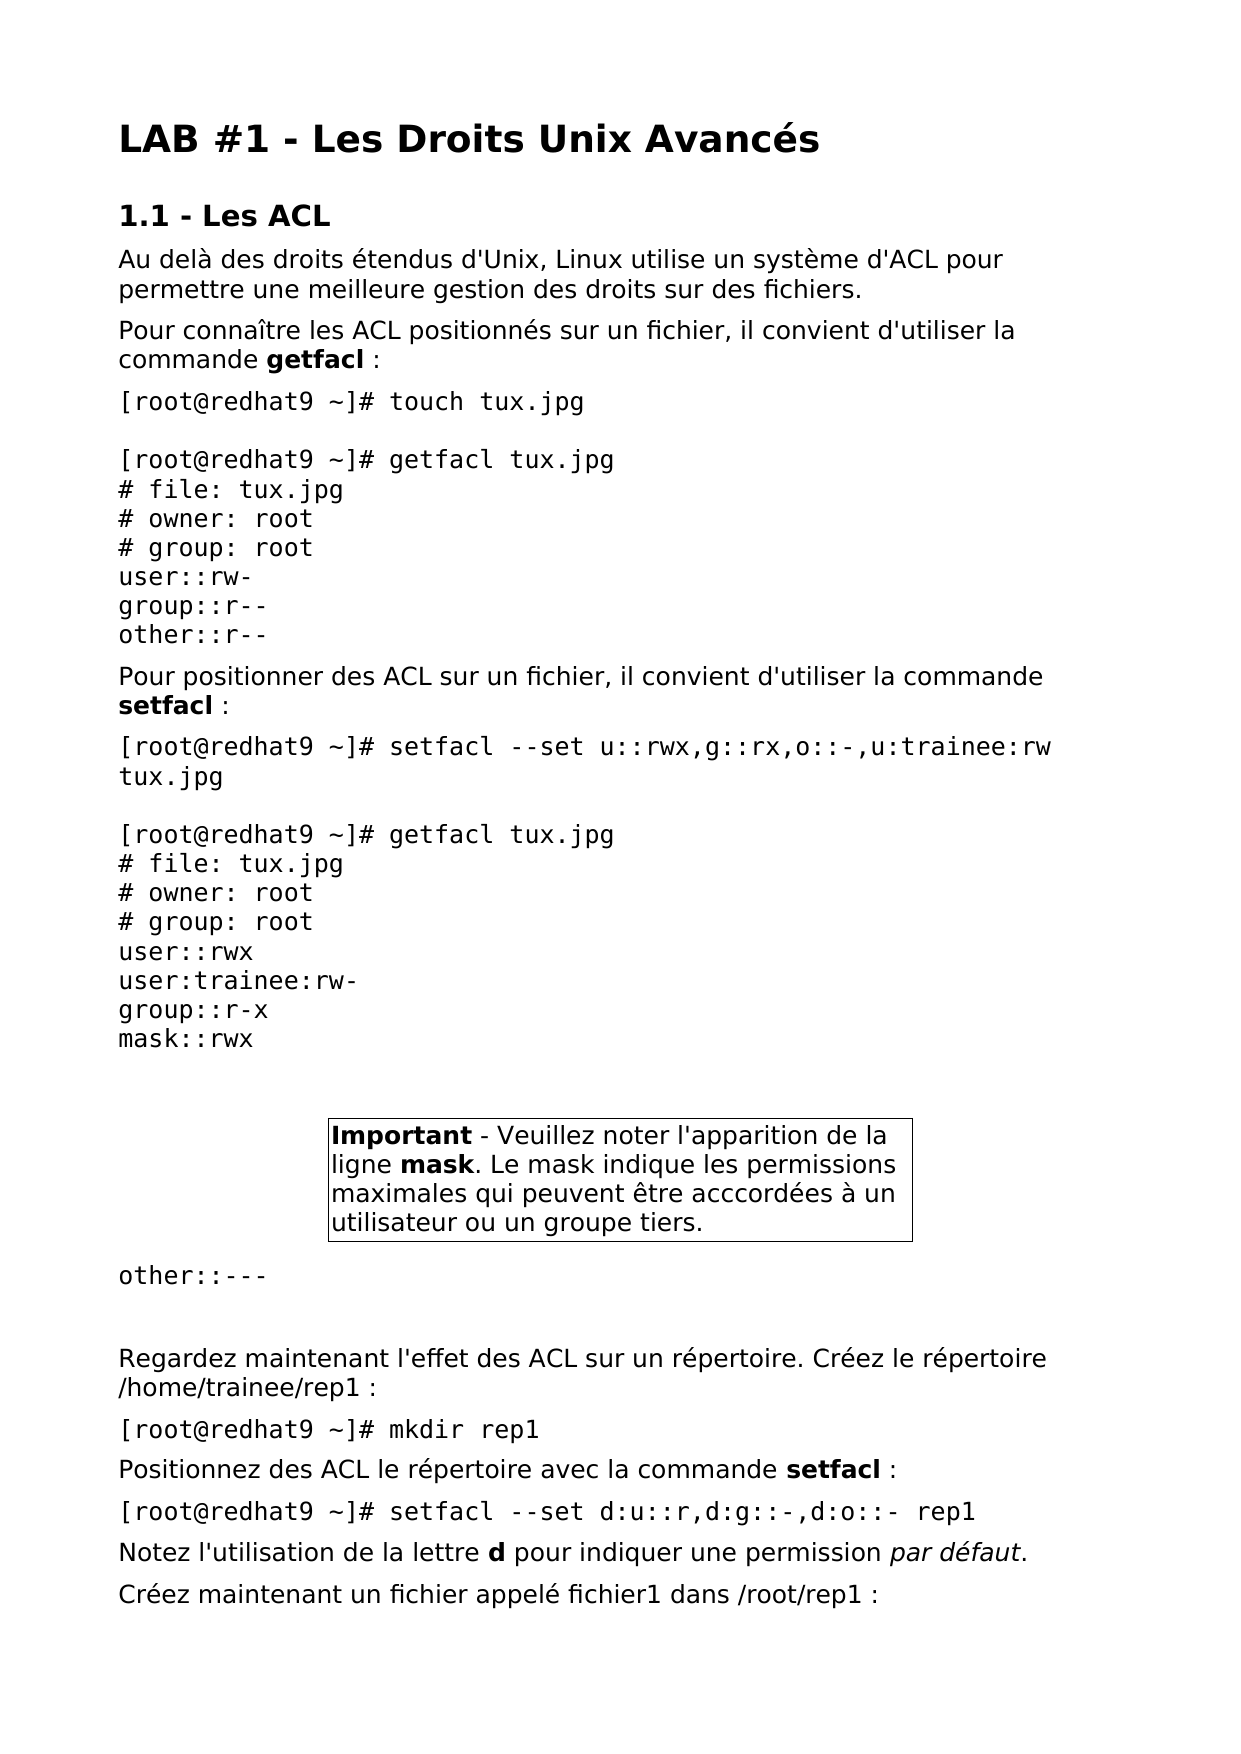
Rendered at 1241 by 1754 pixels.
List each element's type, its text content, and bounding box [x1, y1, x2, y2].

table_header Important - Veuillez noter l'apparition de la ligne mask. Le mask indique les permissions maximales qui peuvent être acccordées à un utilisateur ou un groupe tiers. [329, 1119, 912, 1241]
text Notez l'utilisation de la lettre d pour indiquer une permission par défaut. [118, 1538, 1122, 1567]
text Positionnez des ACL le répertoire avec la commande setfacl : [118, 1456, 1122, 1485]
text Au delà des droits étendus d'Unix, Linux utilise un système d'ACL pour permettre une meilleure gestion des droits sur des fichiers. [118, 246, 1122, 304]
text Créez maintenant un fichier appelé fichier1 dans /root/rep1 : [118, 1580, 1122, 1609]
text [root@redhat9 ~]# mkdir rep1 [118, 1415, 1122, 1444]
subtitle LAB #1 - Les Droits Unix Avancés [118, 118, 1122, 162]
text Regardez maintenant l'effet des ACL sur un répertoire. Créez le répertoire /home/trainee/rep1 : [118, 1344, 1122, 1402]
subtitle 1.1 - Les ACL [118, 199, 1122, 233]
text [root@redhat9 ~]# setfacl --set d:u::r,d:g::-,d:o::- rep1 [118, 1497, 1122, 1527]
text [root@redhat9 ~]# setfacl --set u::rwx,g::rx,o::-,u:trainee:rw tux.jpg [root@redhat9 ~]# getfacl tux.jpg # file: tux.jpg # owner: root # group: root user::rwx user:trainee:rw- group::r-x mask::rwx other::--- [118, 732, 1122, 1291]
text Pour connaître les ACL positionnés sur un fichier, il convient d'utiliser la commande getfacl : [118, 317, 1122, 375]
text Pour positionner des ACL sur un fichier, il convient d'utiliser la commande setfacl : [118, 662, 1122, 720]
text [root@redhat9 ~]# touch tux.jpg [root@redhat9 ~]# getfacl tux.jpg # file: tux.jpg # owner: root # group: root user::rw- group::r-- other::r-- [118, 387, 1122, 650]
